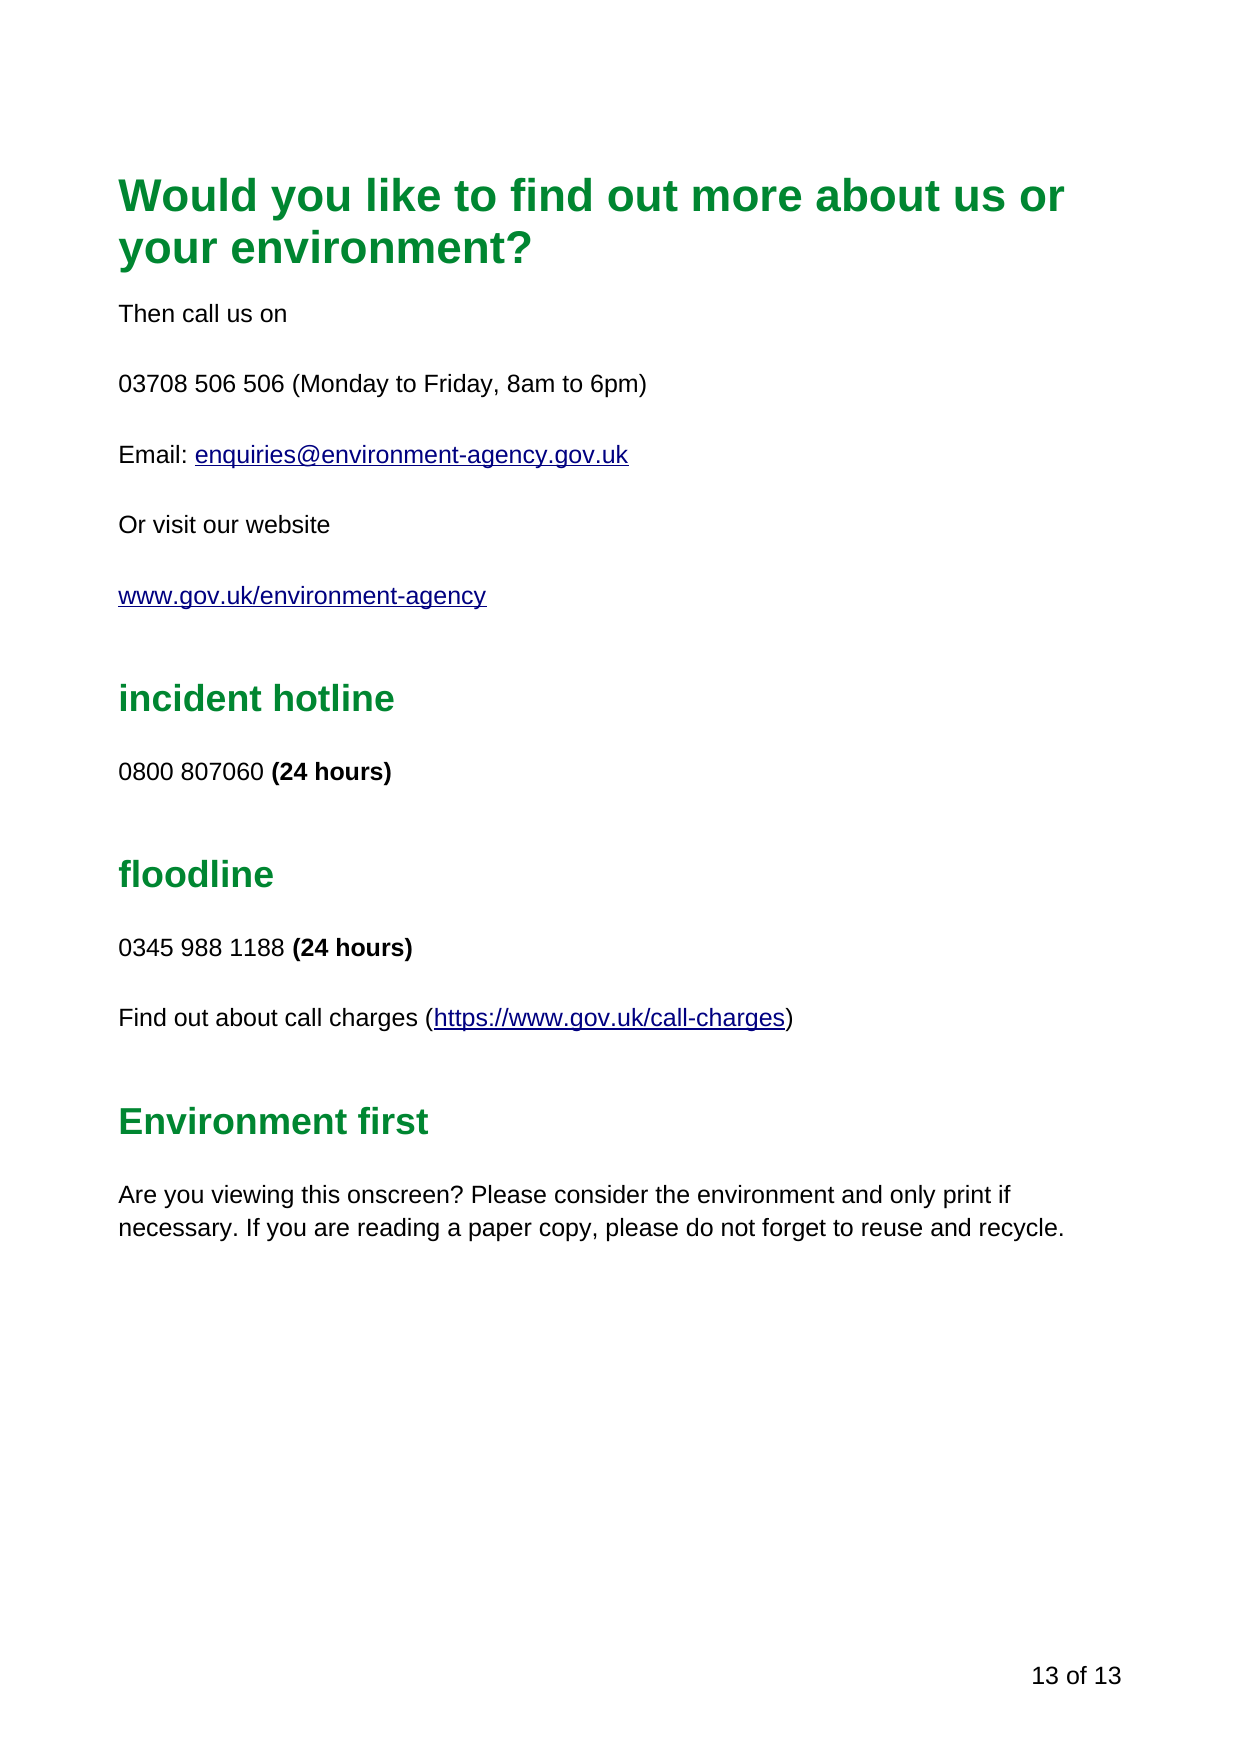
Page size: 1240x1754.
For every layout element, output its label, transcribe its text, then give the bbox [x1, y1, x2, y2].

text www.gov.uk/environment-agency [118, 581, 1121, 609]
text 03708 506 506 (Monday to Friday, 8am to 6pm) [118, 369, 1121, 398]
text Or visit our website [118, 510, 1121, 539]
text Email: enquiries@environment-agency.gov.uk [118, 439, 1121, 468]
subtitle Would you like to find out more about us or your environment? [118, 168, 1121, 273]
text Find out about call charges (https://www.gov.uk/call-charges) [118, 1003, 1121, 1032]
text 0345 988 1188 (24 hours) [118, 933, 1121, 962]
text Then call us on [118, 298, 1121, 327]
subtitle incident hotline [118, 676, 1121, 719]
text 0800 807060 (24 hours) [118, 757, 1121, 786]
text Are you viewing this onscreen? Please consider the environment and only print if necessary. If you are reading a paper copy, please do not forget to reuse and recycle. [118, 1179, 1121, 1241]
subtitle Environment first [118, 1099, 1121, 1142]
subtitle floodline [118, 852, 1121, 895]
